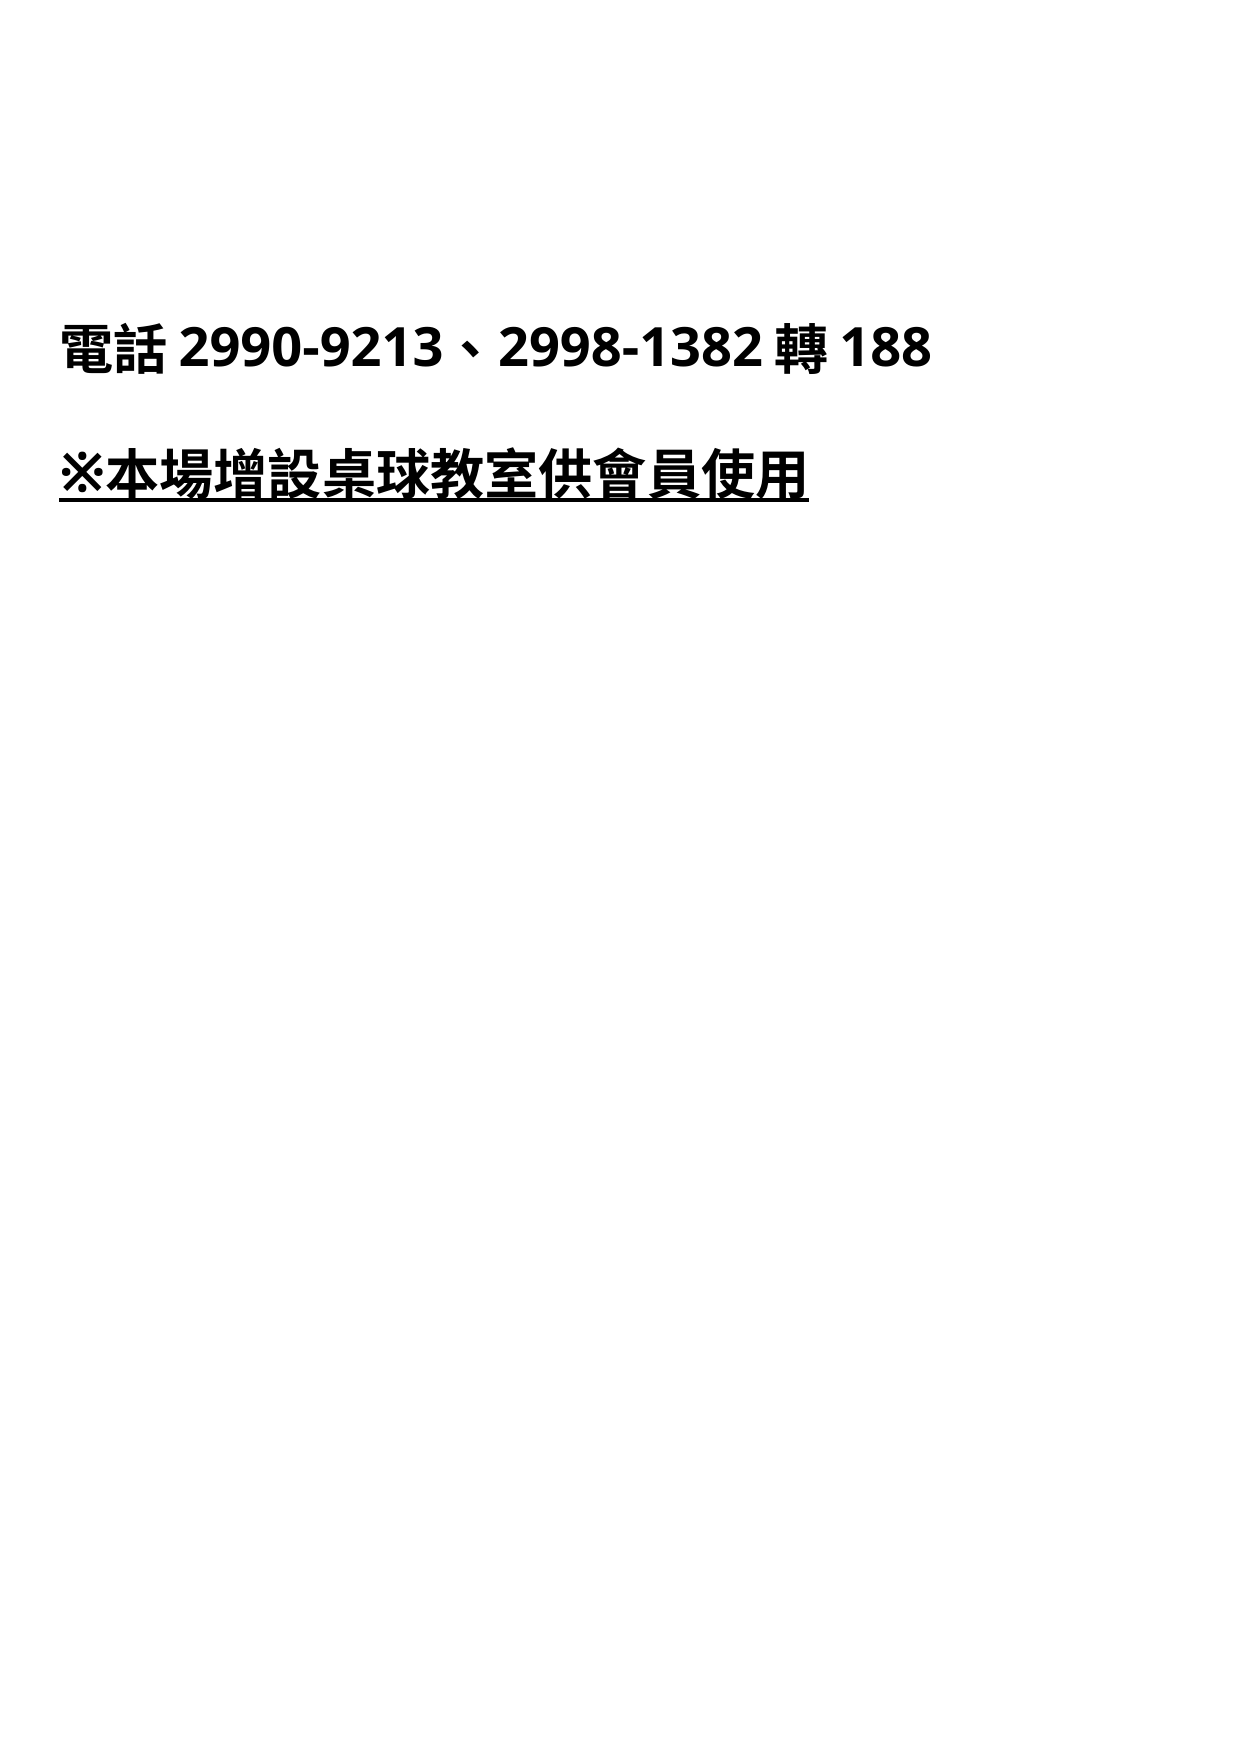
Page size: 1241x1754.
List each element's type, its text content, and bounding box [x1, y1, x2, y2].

text ※本場增設桌球教室供會員使用 [59, 398, 1098, 523]
text 電話2990-9213、2998-1382轉188 [59, 273, 1098, 398]
